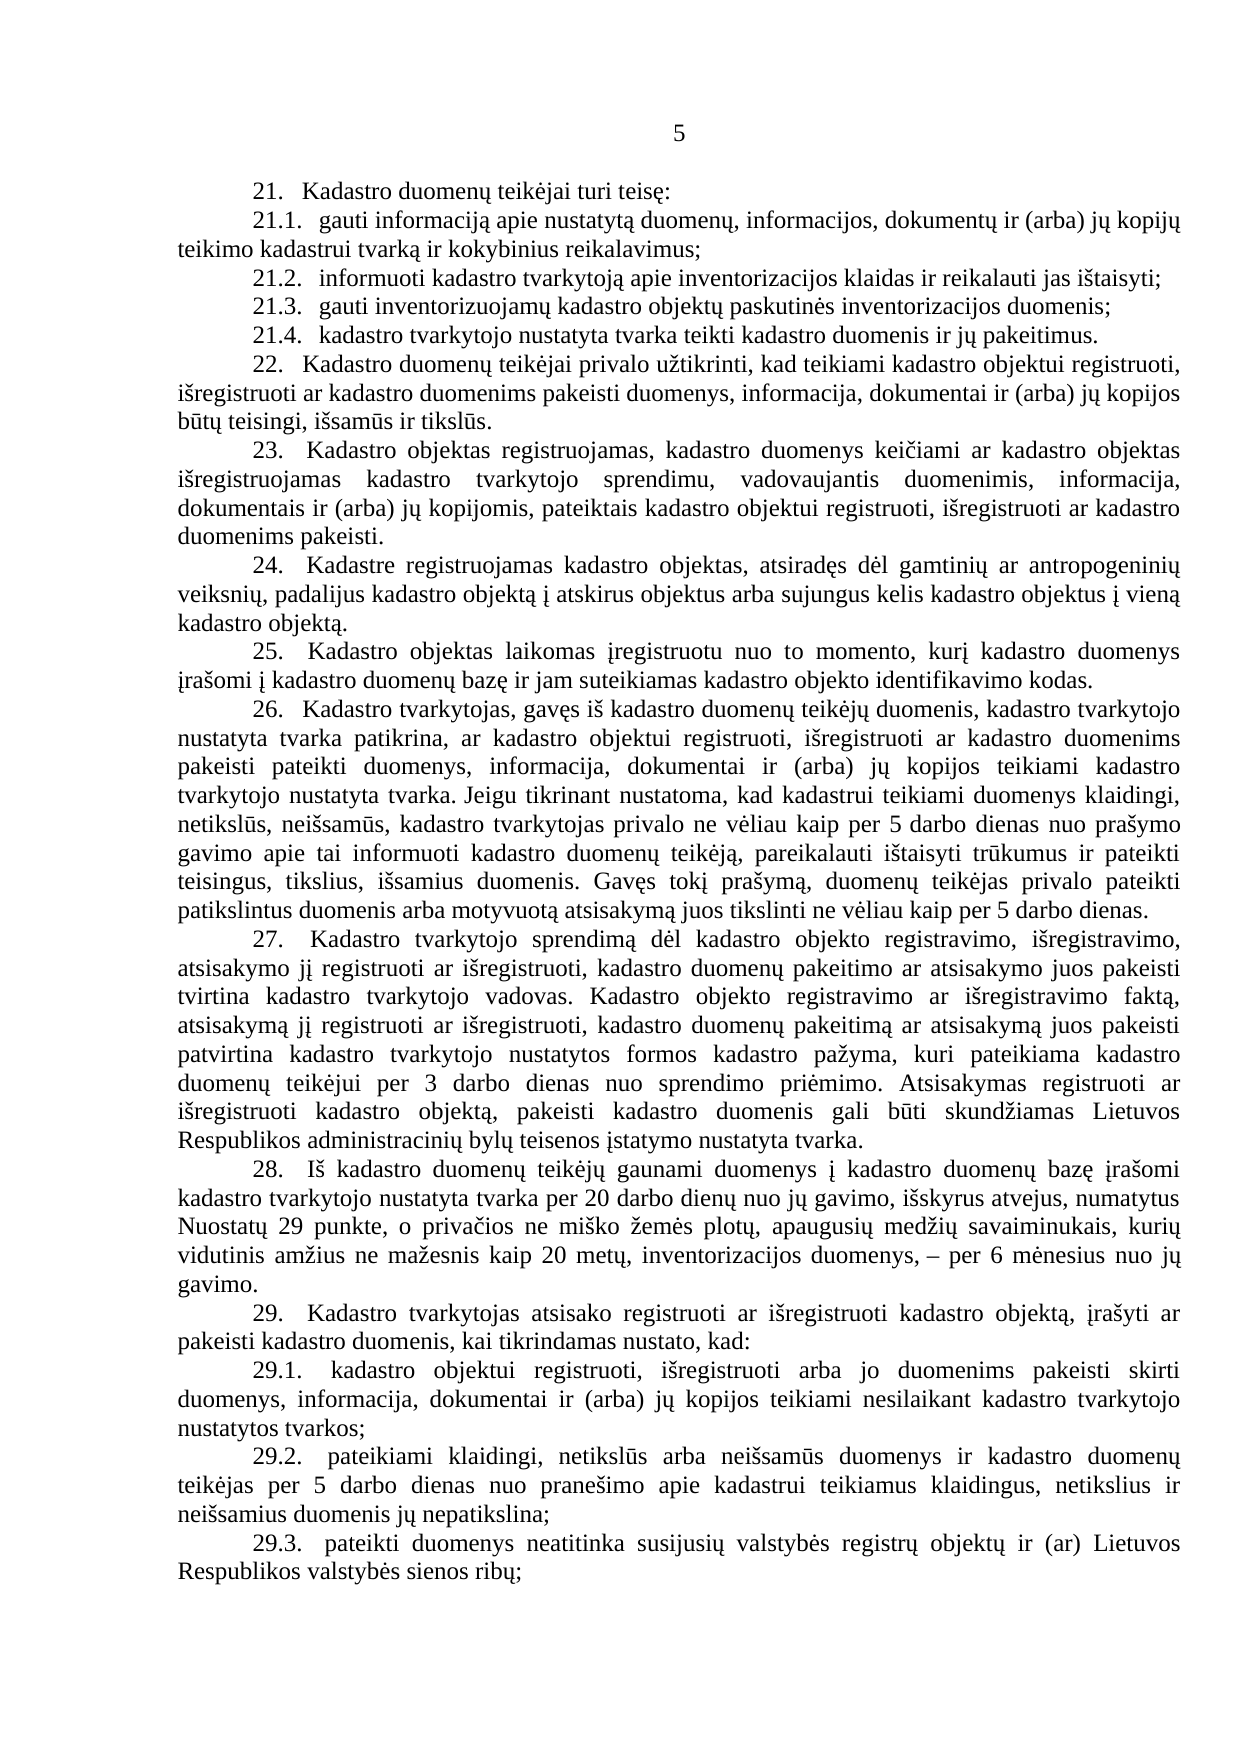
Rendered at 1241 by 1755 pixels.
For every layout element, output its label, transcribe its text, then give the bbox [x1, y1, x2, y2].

text 29.1. kadastro objektui registruoti, išregistruoti arba jo duomenims pakeisti skirti duomenys, informacija, dokumentai ir (arba) jų kopijos teikiami nesilaikant kadastro tvarkytojo nustatytos tvarkos; [177, 1355, 1181, 1441]
text 21. Kadastro duomenų teikėjai turi teisę: [177, 176, 1181, 205]
text 21.4. kadastro tvarkytojo nustatyta tvarka teikti kadastro duomenis ir jų pakeitimus. [177, 320, 1181, 349]
text 24. Kadastre registruojamas kadastro objektas, atsiradęs dėl gamtinių ar antropogeninių veiksnių, padalijus kadastro objektą į atskirus objektus arba sujungus kelis kadastro objektus į vieną kadastro objektą. [177, 550, 1181, 636]
text 23. Kadastro objektas registruojamas, kadastro duomenys keičiami ar kadastro objektas išregistruojamas kadastro tvarkytojo sprendimu, vadovaujantis duomenimis, informacija, dokumentais ir (arba) jų kopijomis, pateiktais kadastro objektui registruoti, išregistruoti ar kadastro duomenims pakeisti. [177, 435, 1181, 550]
text 27. Kadastro tvarkytojo sprendimą dėl kadastro objekto registravimo, išregistravimo, atsisakymo jį registruoti ar išregistruoti, kadastro duomenų pakeitimo ar atsisakymo juos pakeisti tvirtina kadastro tvarkytojo vadovas. Kadastro objekto registravimo ar išregistravimo faktą, atsisakymą jį registruoti ar išregistruoti, kadastro duomenų pakeitimą ar atsisakymą juos pakeisti patvirtina kadastro tvarkytojo nustatytos formos kadastro pažyma, kuri pateikiama kadastro duomenų teikėjui per 3 darbo dienas nuo sprendimo priėmimo. Atsisakymas registruoti ar išregistruoti kadastro objektą, pakeisti kadastro duomenis gali būti skundžiamas Lietuvos Respublikos administracinių bylų teisenos įstatymo nustatyta tvarka. [177, 924, 1181, 1154]
text 22. Kadastro duomenų teikėjai privalo užtikrinti, kad teikiami kadastro objektui registruoti, išregistruoti ar kadastro duomenims pakeisti duomenys, informacija, dokumentai ir (arba) jų kopijos būtų teisingi, išsamūs ir tikslūs. [177, 349, 1181, 435]
text 25. Kadastro objektas laikomas įregistruotu nuo to momento, kurį kadastro duomenys įrašomi į kadastro duomenų bazę ir jam suteikiamas kadastro objekto identifikavimo kodas. [177, 636, 1181, 694]
text 21.3. gauti inventorizuojamų kadastro objektų paskutinės inventorizacijos duomenis; [177, 291, 1181, 320]
text 29.3. pateikti duomenys neatitinka susijusių valstybės registrų objektų ir (ar) Lietuvos Respublikos valstybės sienos ribų; [177, 1528, 1181, 1585]
text 21.1. gauti informaciją apie nustatytą duomenų, informacijos, dokumentų ir (arba) jų kopijų teikimo kadastrui tvarką ir kokybinius reikalavimus; [177, 205, 1181, 263]
text 28. Iš kadastro duomenų teikėjų gaunami duomenys į kadastro duomenų bazę įrašomi kadastro tvarkytojo nustatyta tvarka per 20 darbo dienų nuo jų gavimo, išskyrus atvejus, numatytus Nuostatų 29 punkte, o privačios ne miško žemės plotų, apaugusių medžių savaiminukais, kurių vidutinis amžius ne mažesnis kaip 20 metų, inventorizacijos duomenys, – per 6 mėnesius nuo jų gavimo. [177, 1154, 1181, 1298]
text 29.2. pateikiami klaidingi, netikslūs arba neišsamūs duomenys ir kadastro duomenų teikėjas per 5 darbo dienas nuo pranešimo apie kadastrui teikiamus klaidingus, netikslius ir neišsamius duomenis jų nepatikslina; [177, 1441, 1181, 1528]
text 29. Kadastro tvarkytojas atsisako registruoti ar išregistruoti kadastro objektą, įrašyti ar pakeisti kadastro duomenis, kai tikrindamas nustato, kad: [177, 1298, 1181, 1355]
text 26. Kadastro tvarkytojas, gavęs iš kadastro duomenų teikėjų duomenis, kadastro tvarkytojo nustatyta tvarka patikrina, ar kadastro objektui registruoti, išregistruoti ar kadastro duomenims pakeisti pateikti duomenys, informacija, dokumentai ir (arba) jų kopijos teikiami kadastro tvarkytojo nustatyta tvarka. Jeigu tikrinant nustatoma, kad kadastrui teikiami duomenys klaidingi, netikslūs, neišsamūs, kadastro tvarkytojas privalo ne vėliau kaip per 5 darbo dienas nuo prašymo gavimo apie tai informuoti kadastro duomenų teikėją, pareikalauti ištaisyti trūkumus ir pateikti teisingus, tikslius, išsamius duomenis. Gavęs tokį prašymą, duomenų teikėjas privalo pateikti patikslintus duomenis arba motyvuotą atsisakymą juos tikslinti ne vėliau kaip per 5 darbo dienas. [177, 694, 1181, 924]
text 21.2. informuoti kadastro tvarkytoją apie inventorizacijos klaidas ir reikalauti jas ištaisyti; [177, 263, 1181, 291]
